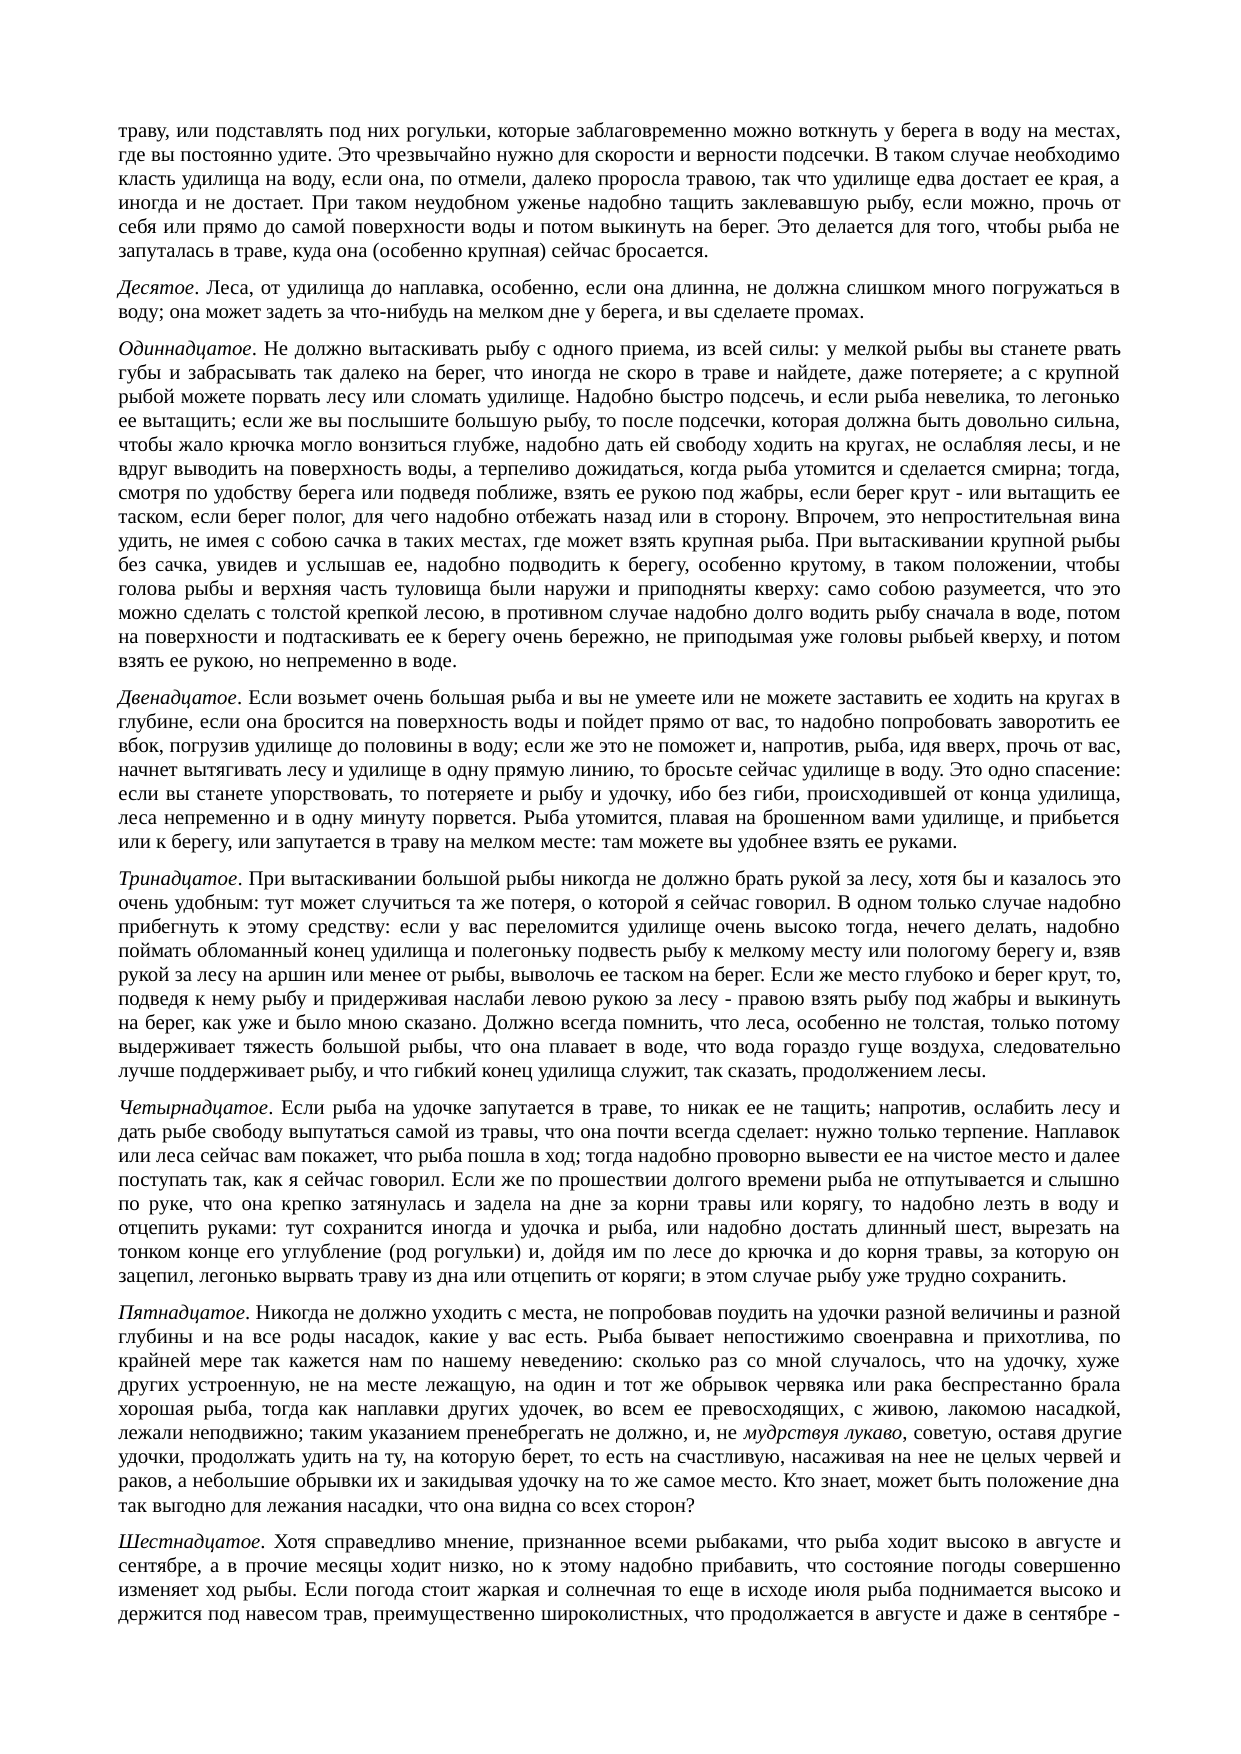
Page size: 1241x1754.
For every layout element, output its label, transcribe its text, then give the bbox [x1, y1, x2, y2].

text Одиннадцатое. Не должно вытаскивать рыбу с одного приема, из всей силы: у мелкой рыбы вы станете рвать губы и забрасывать так далеко на берег, что иногда не скоро в траве и найдете, даже потеряете; а с крупной рыбой можете порвать лесу или сломать удилище. Надобно быстро подсечь, и если рыба невелика, то легонько ее вытащить; если же вы послышите большую рыбу, то после подсечки, которая должна быть довольно сильна, чтобы жало крючка могло вонзиться глубже, надобно дать ей свободу ходить на кругах, не ослабляя лесы, и не вдруг выводить на поверхность воды, а терпеливо дожидаться, когда рыба утомится и сделается смирна; тогда, смотря по удобству берега или подведя поближе, взять ее рукою под жабры, если берег крут - или вытащить ее таском, если берег полог, для чего надобно отбежать назад или в сторону. Впрочем, это непростительная вина удить, не имея с собою сачка в таких местах, где может взять крупная рыба. При вытаскивании крупной рыбы без сачка, увидев и услышав ее, надобно подводить к берегу, особенно крутому, в таком положении, чтобы голова рыбы и верхняя часть туловища были наружи и приподняты кверху: само собою разумеется, что это можно сделать с толстой крепкой лесою, в противном случае надобно долго водить рыбу сначала в воде, потом на поверхности и подтаскивать ее к берегу очень бережно, не приподымая уже головы рыбьей кверху, и потом взять ее рукою, но непременно в воде. [118, 336, 1122, 672]
text Четырнадцатое. Если рыба на удочке запутается в траве, то никак ее не тащить; напротив, ослабить лесу и дать рыбе свободу выпутаться самой из травы, что она почти всегда сделает: нужно только терпение. Наплавок или леса сейчас вам покажет, что рыба пошла в ход; тогда надобно проворно вывести ее на чистое место и далее поступать так, как я сейчас говорил. Если же по прошествии долгого времени рыба не отпутывается и слышно по руке, что она крепко затянулась и задела на дне за корни травы или корягу, то надобно лезть в воду и отцепить руками: тут сохранится иногда и удочка и рыба, или надобно достать длинный шест, вырезать на тонком конце его углубление (род рогульки) и, дойдя им по лесе до крючка и до корня травы, за которую он зацепил, легонько вырвать траву из дна или отцепить от коряги; в этом случае рыбу уже трудно сохранить. [118, 1095, 1122, 1287]
text Шестнадцатое. Хотя справедливо мнение, признанное всеми рыбаками, что рыба ходит высоко в августе и сентябре, а в прочие месяцы ходит низко, но к этому надобно прибавить, что состояние погоды совершенно изменяет ход рыбы. Если погода стоит жаркая и солнечная то еще в исходе июля рыба поднимается высоко и держится под навесом трав, преимущественно широколистных, что продолжается в августе и даже в сентябре [118, 1529, 1122, 1625]
text Пятнадцатое. Никогда не должно уходить с места, не попробовав поудить на удочки разной величины и разной глубины и на все роды насадок, какие у вас есть. Рыба бывает непостижимо своенравна и прихотлива, по крайней мере так кажется нам по нашему неведению: сколько раз со мной случалось, что на удочку, хуже других устроенную, не на месте лежащую, на один и тот же обрывок червяка или рака беспрестанно брала хорошая рыба, тогда как наплавки других удочек, во всем ее превосходящих, с живою, лакомою насадкой, лежали неподвижно; таким указанием пренебрегать не должно, и, не мудрствуя лукаво, советую, оставя другие удочки, продолжать удить на ту, на которую берет, то есть на счастливую, насаживая на нее не целых червей и раков, а небольшие обрывки их и закидывая удочку на то же самое место. Кто знает, может быть положение дна так выгодно для лежания насадки, что она видна со всех сторон? [118, 1300, 1122, 1517]
text Тринадцатое. При вытаскивании большой рыбы никогда не должно брать рукой за лесу, хотя бы и казалось это очень удобным: тут может случиться та же потеря, о которой я сейчас говорил. В одном только случае надобно прибегнуть к этому средству: если у вас переломится удилище очень высоко тогда, нечего делать, надобно поймать обломанный конец удилища и полегоньку подвесть рыбу к мелкому месту или пологому берегу и, взяв рукой за лесу на аршин или менее от рыбы, выволочь ее таском на берег. Если же место глубоко и берег крут, то, подведя к нему рыбу и придерживая наслаби левою рукою за лесу - правою взять рыбу под жабры и выкинуть на берег, как уже и было мною сказано. Должно всегда помнить, что леса, особенно не толстая, только потому выдерживает тяжесть большой рыбы, что она плавает в воде, что вода гораздо гуще воздуха, следовательно лучше поддерживает рыбу, и что гибкий конец удилища служит, так сказать, продолжением лесы. [118, 866, 1122, 1082]
text траву, или подставлять под них рогульки, которые заблаговременно можно воткнуть у берега в воду на местах, где вы постоянно удите. Это чрезвычайно нужно для скорости и верности подсечки. В таком случае необходимо класть удилища на воду, если она, по отмели, далеко проросла травою, так что удилище едва достает ее края, а иногда и не достает. При таком неудобном уженье надобно тащить заклевавшую рыбу, если можно, прочь от себя или прямо до самой поверхности воды и потом выкинуть на берег. Это делается для того, чтобы рыба не запуталась в траве, куда она (особенно крупная) сейчас бросается. [118, 118, 1122, 262]
text Двенадцатое. Если возьмет очень большая рыба и вы не умеете или не можете заставить ее ходить на кругах в глубине, если она бросится на поверхность воды и пойдет прямо от вас, то надобно попробовать заворотить ее вбок, погрузив удилище до половины в воду; если же это не поможет и, напротив, рыба, идя вверх, прочь от вас, начнет вытягивать лесу и удилище в одну прямую линию, то бросьте сейчас удилище в воду. Это одно спасение: если вы станете упорствовать, то потеряете и рыбу и удочку, ибо без гиби, происходившей от конца удилища, леса непременно и в одну минуту порвется. Рыба утомится, плавая на брошенном вами удилище, и прибьется или к берегу, или запутается в траву на мелком месте: там можете вы удобнее взять ее руками. [118, 685, 1122, 853]
text Десятое. Леса, от удилища до наплавка, особенно, если она длинна, не должна слишком много погружаться в воду; она может задеть за что-нибудь на мелком дне у берега, и вы сделаете промах. [118, 275, 1122, 323]
